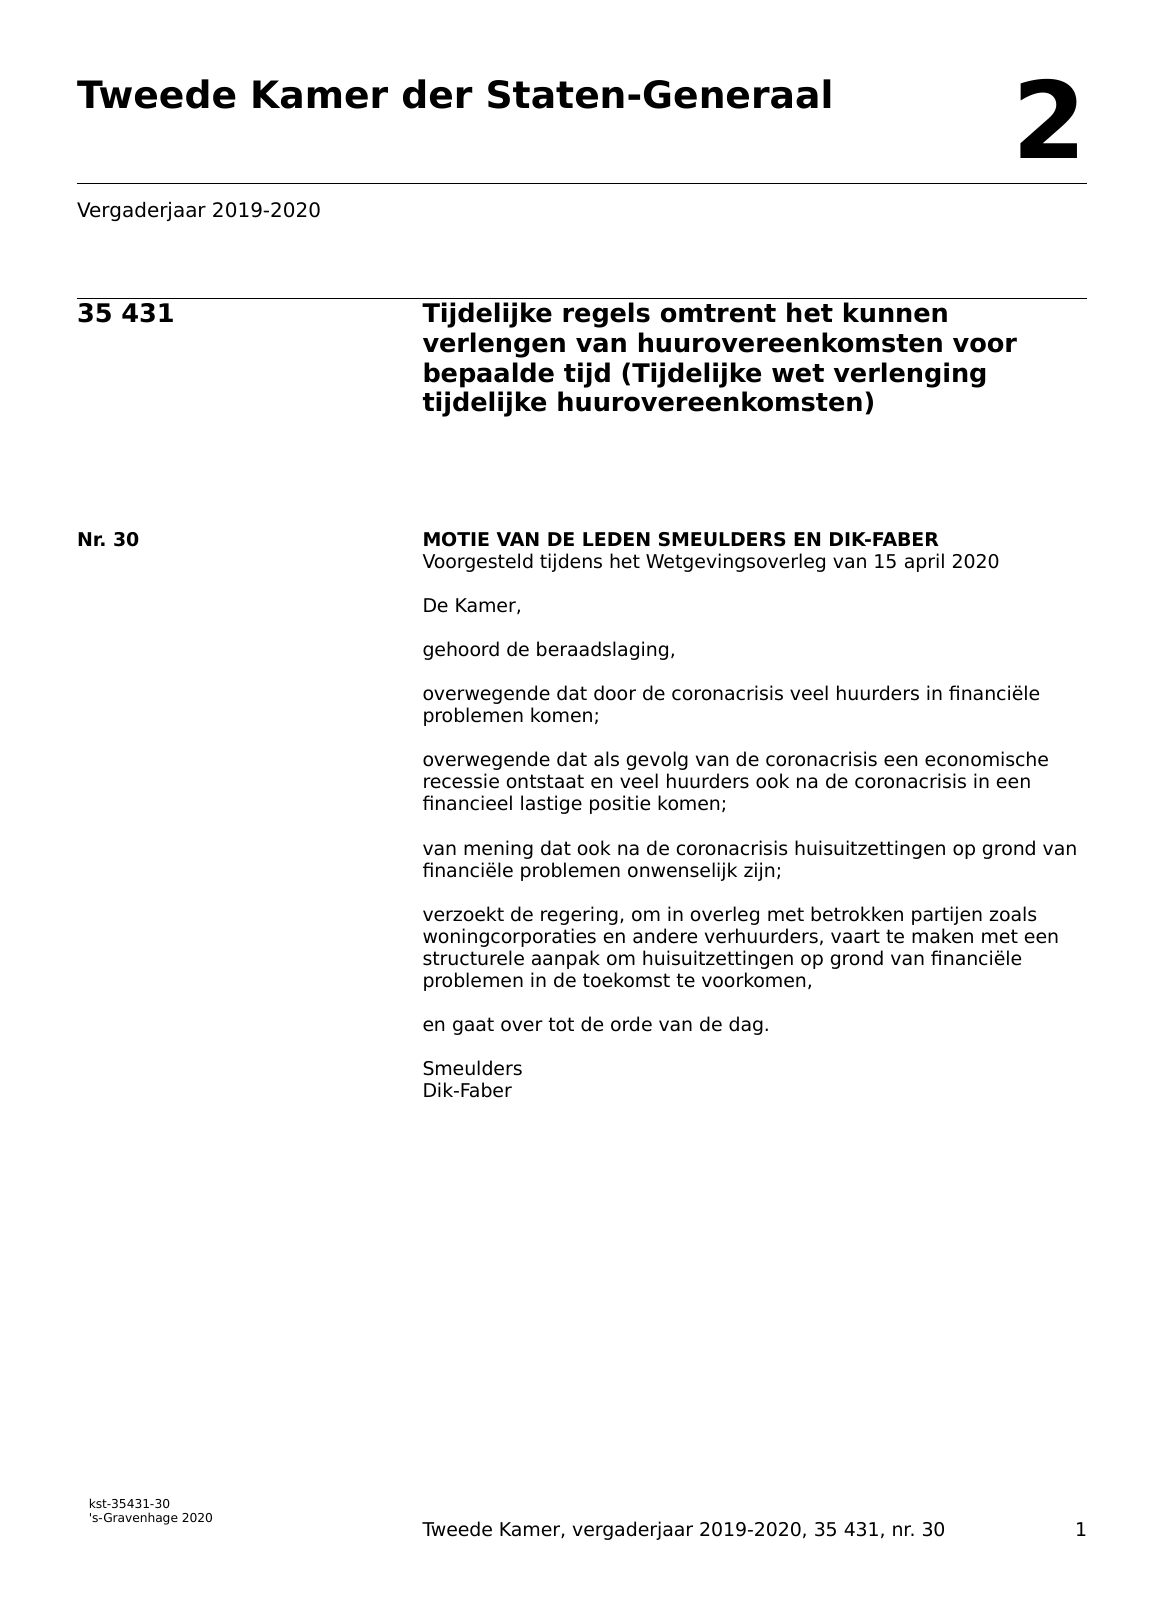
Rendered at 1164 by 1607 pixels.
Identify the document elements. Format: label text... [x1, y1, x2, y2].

table_cell Vergaderjaar 2019-2020 [77, 184, 1087, 298]
text van mening dat ook na de coronacrisis huisuitzettingen op grond van financiële problemen onwenselijk zijn; [422, 837, 1087, 881]
text kst-35431-30 [88, 1497, 323, 1511]
text overwegende dat door de coronacrisis veel huurders in financiële problemen komen; [422, 683, 1087, 727]
text 's-Gravenhage 2020 [88, 1511, 323, 1525]
text gehoord de beraadslaging, [422, 639, 1087, 661]
text en gaat over tot de orde van de dag. [422, 1014, 1087, 1036]
text overwegende dat als gevolg van de coronacrisis een economische recessie ontstaat en veel huurders ook na de coronacrisis in een financieel lastige positie komen; [422, 749, 1087, 815]
text Voorgesteld tijdens het Wetgevingsoverleg van 15 april 2020 [422, 551, 1087, 573]
subtitle Nr. 30 MOTIE VAN DE LEDEN SMEULDERS EN DIK-FABER [77, 529, 1087, 551]
subtitle 35 431 Tijdelijke regels omtrent het kunnen verlengen van huurovereenkomsten voor bepaalde tijd (Tijdelijke wet verlenging tijdelijke huurovereenkomsten) [77, 299, 1087, 418]
text Smeulders [422, 1058, 1087, 1080]
text De Kamer, [422, 595, 1087, 617]
table_header 2 [886, 59, 1087, 183]
text Dik-Faber [422, 1080, 1087, 1102]
text verzoekt de regering, om in overleg met betrokken partijen zoals woningcorporaties en andere verhuurders, vaart te maken met een structurele aanpak om huisuitzettingen op grond van financiële problemen in de toekomst te voorkomen, [422, 904, 1087, 992]
table_header Tweede Kamer der Staten-Generaal [77, 59, 886, 183]
